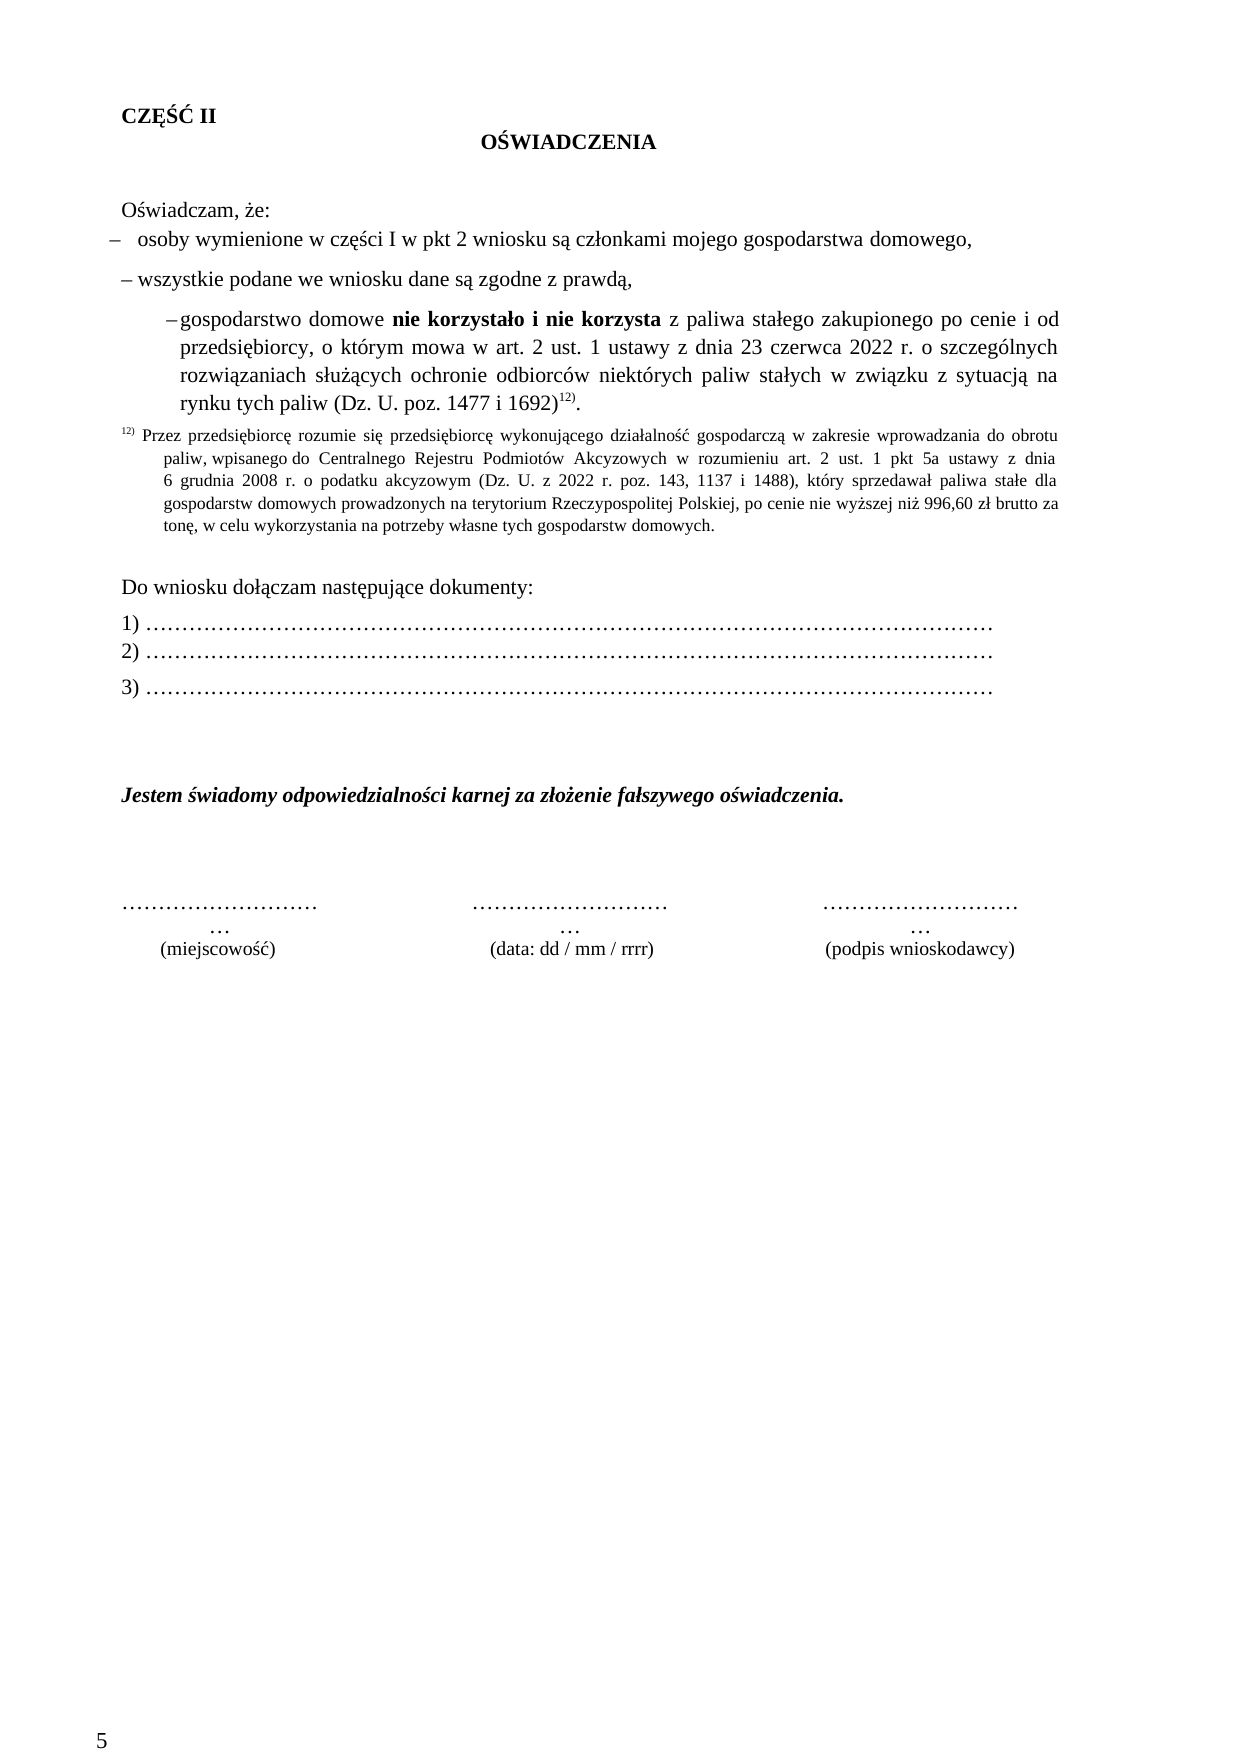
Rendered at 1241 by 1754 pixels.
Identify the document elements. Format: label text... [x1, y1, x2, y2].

subtitle Oświadczam, że: [121, 197, 1146, 222]
text Jestem świadomy odpowiedzialności karnej za złożenie fałszywego oświadczenia. [121, 782, 1146, 807]
table_header ………………………… [105, 890, 395, 938]
table_cell (podpis wnioskodawcy) [745, 938, 1034, 961]
table_cell (miejscowość) [105, 938, 395, 961]
list wszystkie podane we wniosku dane są zgodne z prawdą, [121, 266, 1146, 291]
table_header ………………………… [395, 890, 745, 938]
text 1) ……………………………………………………………………………………………………… [121, 609, 1146, 635]
list gospodarstwo domowe nie korzystało i nie korzysta z paliwa stałego zakupionego po cenie i od przedsiębiorcy, o którym mowa w art. 2 ust. 1 ustawy z dnia 23 czerwca 2022 r. o szczególnych rozwiązaniach służących ochronie odbiorców niektórych paliw stałych w związku z sytuacją na rynku tych paliw (Dz. U. poz. 1477 i 1692)12). [166, 306, 1059, 415]
text OŚWIADCZENIA [262, 129, 874, 154]
table_cell (data: dd / mm / rrrr) [395, 938, 745, 961]
text 3) ……………………………………………………………………………………………………… [121, 674, 1146, 699]
subtitle CZĘŚĆ II [121, 103, 1146, 129]
table_header ………………………… [745, 890, 1034, 938]
subtitle Do wniosku dołączam następujące dokumenty: [121, 574, 1146, 599]
list osoby wymienione w części I w pkt 2 wniosku są członkami mojego gospodarstwa domowego, [109, 226, 1146, 251]
text 12) Przez przedsiębiorcę rozumie się przedsiębiorcę wykonującego działalność gospodarczą w zakresie wprowadzania do obrotu paliw, wpisanego do Centralnego Rejestru Podmiotów Akcyzowych w rozumieniu art. 2 ust. 1 pkt 5a ustawy z dnia 6 grudnia 2008 r. o podatku akcyzowym (Dz. U. z 2022 r. poz. 143, 1137 i 1488), który sprzedawał paliwa stałe dla gospodarstw domowych prowadzonych na terytorium Rzeczypospolitej Polskiej, po cenie nie wyższej niż 996,60 zł brutto za tonę, w celu wykorzystania na potrzeby własne tych gospodarstw domowych. [121, 425, 1060, 535]
text 2) ……………………………………………………………………………………………………… [121, 638, 1146, 663]
